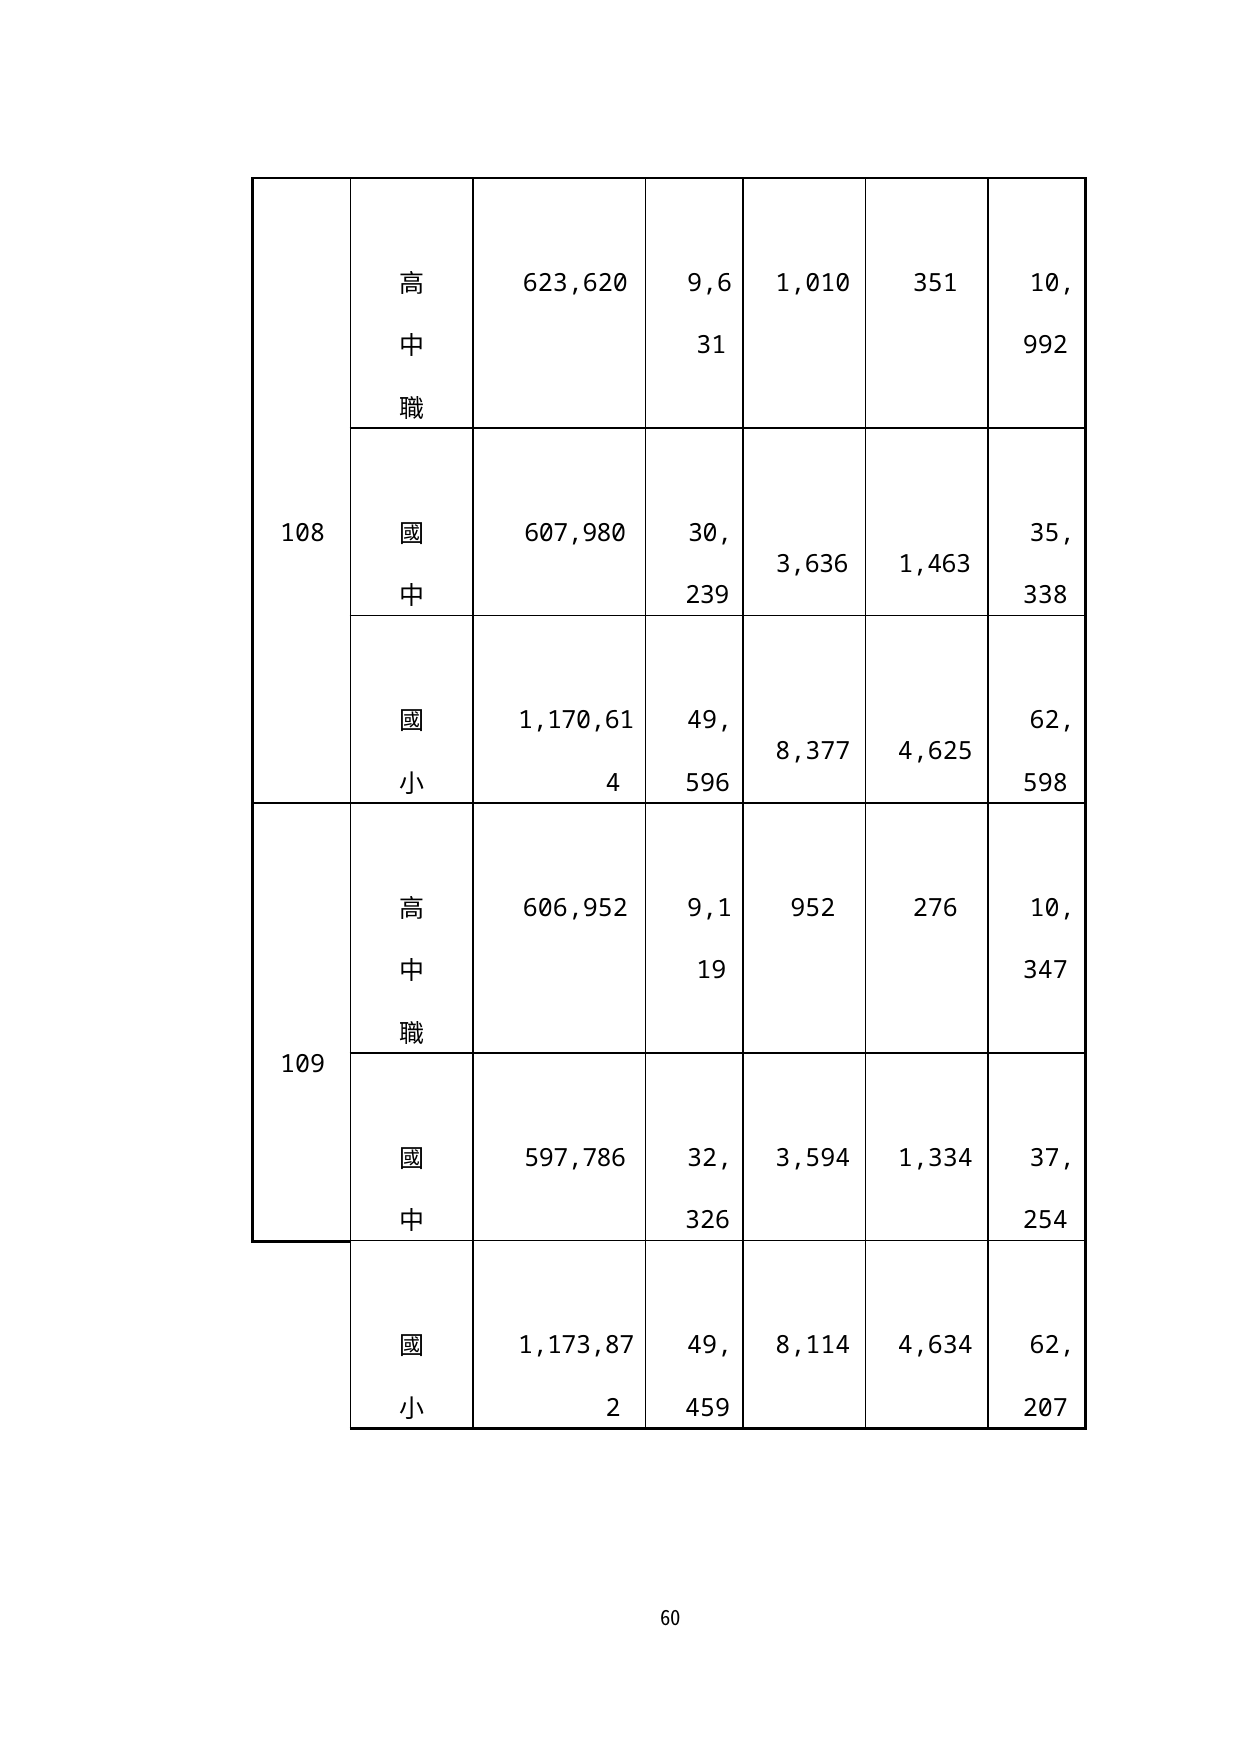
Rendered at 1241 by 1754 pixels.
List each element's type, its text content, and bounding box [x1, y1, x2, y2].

table_cell 1,463 [866, 429, 987, 615]
table_cell 1,334 [866, 1054, 987, 1240]
table_cell 32,326 [646, 1054, 742, 1240]
table_cell 109 [254, 804, 350, 1240]
table_cell 1,170,614 [474, 616, 645, 802]
table_cell 351 [866, 179, 987, 427]
table_cell 4,634 [866, 1241, 987, 1427]
table_cell 10,347 [989, 804, 1084, 1052]
table_cell 1,010 [744, 179, 865, 427]
table_cell 9,631 [646, 179, 742, 427]
table_cell 952 [744, 804, 865, 1052]
table_cell 高中職 [351, 179, 472, 427]
table_cell 國中 [351, 429, 472, 615]
table_cell 1,173,872 [474, 1241, 645, 1427]
table_cell 37,254 [989, 1054, 1084, 1240]
table_cell 108 [254, 179, 350, 802]
table_cell 10,992 [989, 179, 1084, 427]
table_cell 276 [866, 804, 987, 1052]
table_cell 國中 [351, 1054, 472, 1240]
table_cell 3,636 [744, 429, 865, 615]
table_cell 4,625 [866, 616, 987, 802]
table_cell 9,119 [646, 804, 742, 1052]
table_cell 606,952 [474, 804, 645, 1052]
table_cell 35,338 [989, 429, 1084, 615]
table_cell 3,594 [744, 1054, 865, 1240]
table_cell 597,786 [474, 1054, 645, 1240]
table_cell 高中職 [351, 804, 472, 1052]
table_cell 30,239 [646, 429, 742, 615]
table_cell 8,377 [744, 616, 865, 802]
table_cell 49,459 [646, 1241, 742, 1427]
table_cell 國小 [351, 1241, 472, 1427]
table_cell 62,207 [989, 1241, 1084, 1427]
table_cell 62,598 [989, 616, 1084, 802]
table_cell 國小 [351, 616, 472, 802]
table_cell 607,980 [474, 429, 645, 615]
table_cell 8,114 [744, 1241, 865, 1427]
table_cell 623,620 [474, 179, 645, 427]
table_cell 49,596 [646, 616, 742, 802]
